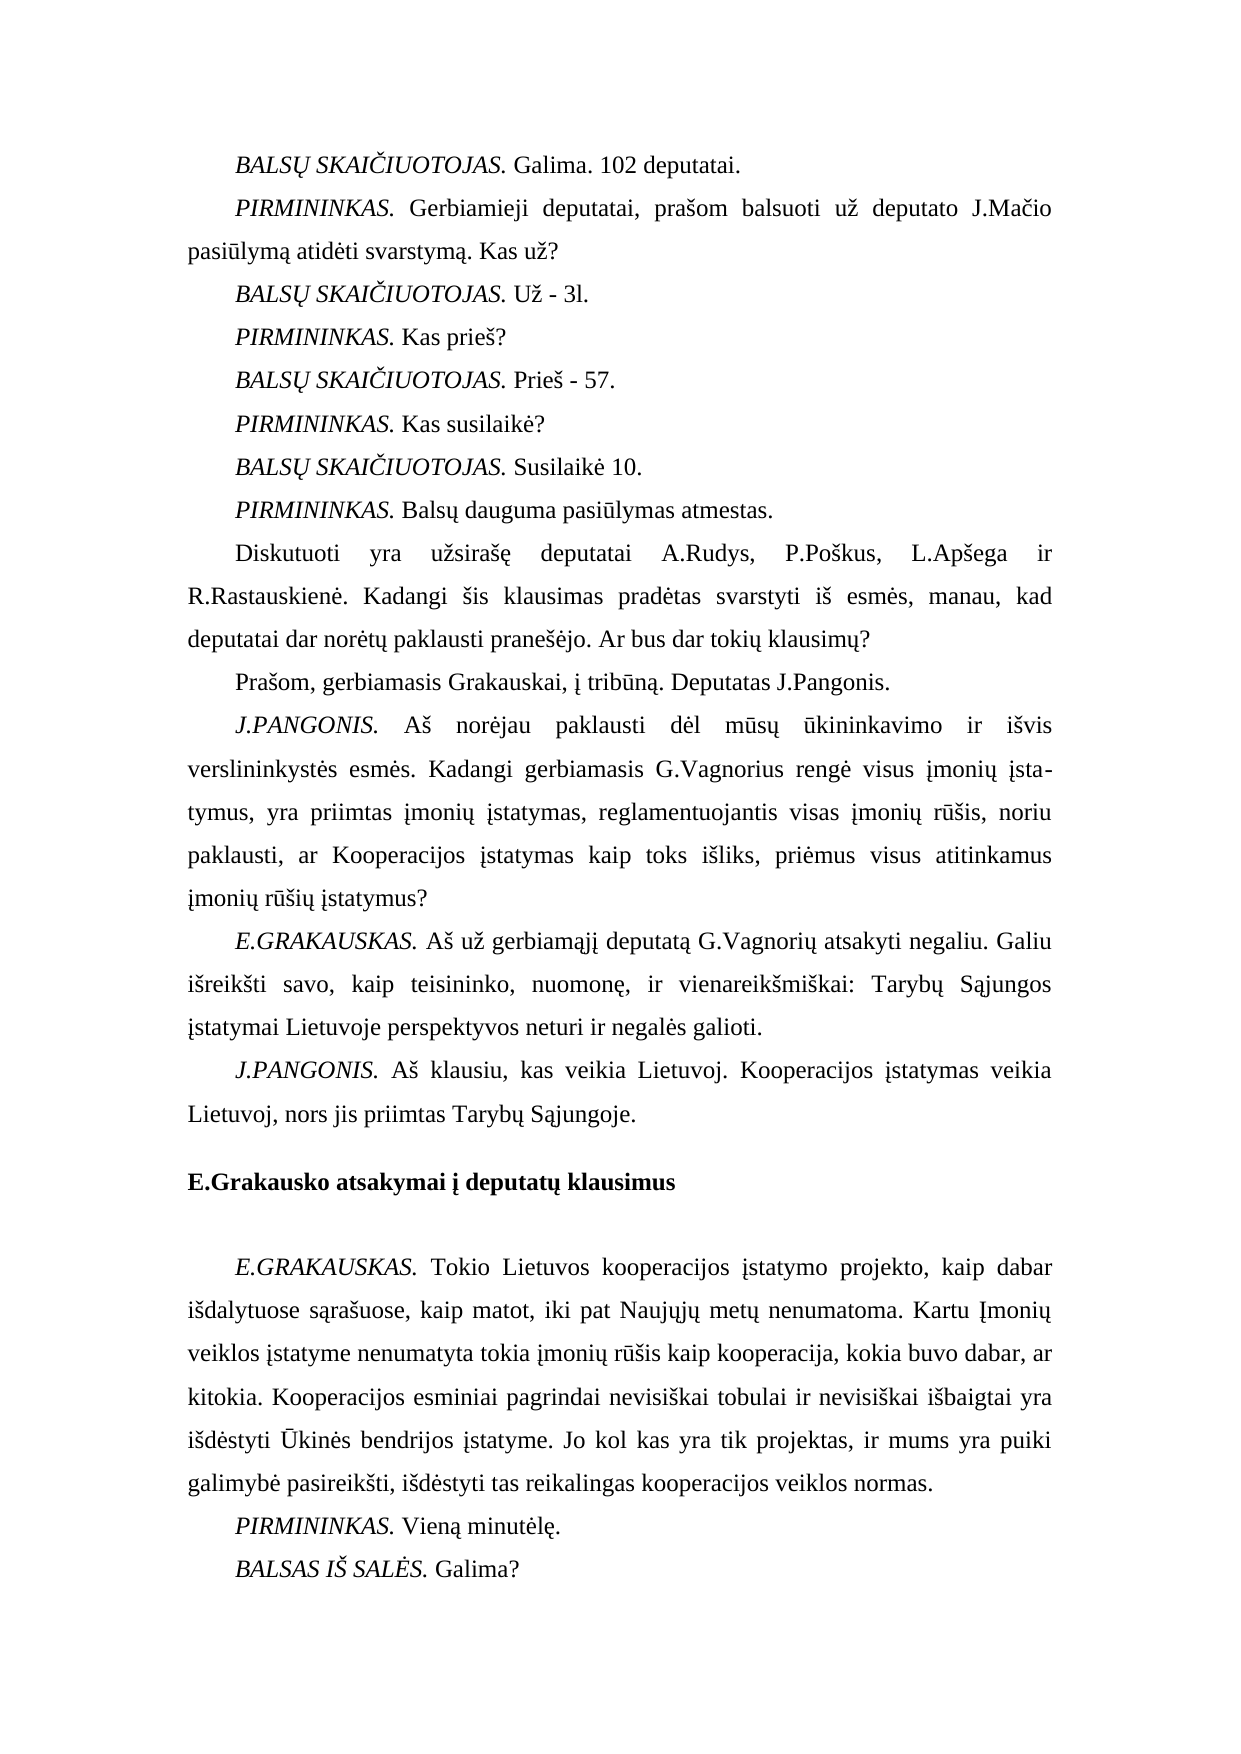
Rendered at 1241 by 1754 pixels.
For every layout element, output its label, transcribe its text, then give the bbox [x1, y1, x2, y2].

text PIRMININKAS. Gerbiamieji deputatai, prašom balsuoti už deputato J.Mačio pasiūlymą atidėti svarstymą. Kas už? [187, 193, 1053, 265]
text J.PANGONIS. Aš norėjau paklausti dėl mūsų ūkininkavimo ir išvis verslininkystės esmės. Kadangi gerbiamasis G.Vagnorius rengė visus įmonių įsta­tymus, yra priimtas įmonių įstatymas, reglamentuojantis visas įmonių rūšis, noriu paklausti, ar Kooperacijos įstatymas kaip toks išliks, priėmus visus atitinkamus įmonių rūšių įstatymus? [187, 711, 1053, 912]
text J.PANGONIS. Aš klausiu, kas veikia Lietuvoj. Kooperacijos įstatymas veikia Lietuvoj, nors jis priimtas Tarybų Sąjungoje. [187, 1056, 1053, 1127]
text BALSŲ SKAIČIUOTOJAS. Prieš - 57. [187, 366, 1053, 394]
text E.GRAKAUSKAS. Tokio Lietuvos kooperacijos įstatymo projekto, kaip dabar išdalytuose sąrašuose, kaip matot, iki pat Naujųjų metų nenumatoma. Kartu Įmonių veiklos įstatyme nenumatyta tokia įmonių rūšis kaip kooperacija, kokia buvo dabar, ar kitokia. Kooperacijos esminiai pagrindai nevisiškai tobulai ir nevisiškai išbaigtai yra išdėstyti Ūkinės bendrijos įstatyme. Jo kol kas yra tik projektas, ir mums yra puiki galimybė pasireikšti, išdėstyti tas reikalingas kooperacijos veiklos normas. [187, 1252, 1053, 1497]
text BALSAS IŠ SALĖS. Galima? [187, 1554, 1053, 1583]
text PIRMININKAS. Kas prieš? [187, 322, 1053, 351]
text PIRMININKAS. Balsų dauguma pasiūlymas atmestas. [187, 495, 1053, 524]
text Prašom, gerbiamasis Grakauskai, į tribūną. Deputatas J.Pangonis. [187, 667, 1053, 696]
text PIRMININKAS. Kas susilaikė? [187, 409, 1053, 437]
text PIRMININKAS. Vieną minutėlę. [187, 1511, 1053, 1540]
subtitle E.Grakausko atsakymai į deputatų klausimus [187, 1167, 1053, 1196]
text BALSŲ SKAIČIUOTOJAS. Galima. 102 deputatai. [187, 150, 1053, 179]
text BALSŲ SKAIČIUOTOJAS. Už - 3l. [187, 279, 1053, 308]
text BALSŲ SKAIČIUOTOJAS. Susilaikė 10. [187, 452, 1053, 481]
text Diskutuoti yra užsirašę deputatai A.Rudys, P.Poškus, L.Apšega ir R.Rastauskienė. Kadangi šis klausimas pradėtas svarstyti iš esmės, manau, kad deputatai dar norėtų paklausti pranešėjo. Ar bus dar tokių klausimų? [187, 538, 1053, 653]
text E.GRAKAUSKAS. Aš už gerbiamąjį deputatą G.Vagnorių atsakyti negaliu. Galiu išreikšti savo, kaip teisininko, nuomonę, ir vienareikšmiškai: Tarybų Sąjungos įstatymai Lietuvoje perspektyvos neturi ir negalės galioti. [187, 926, 1053, 1041]
